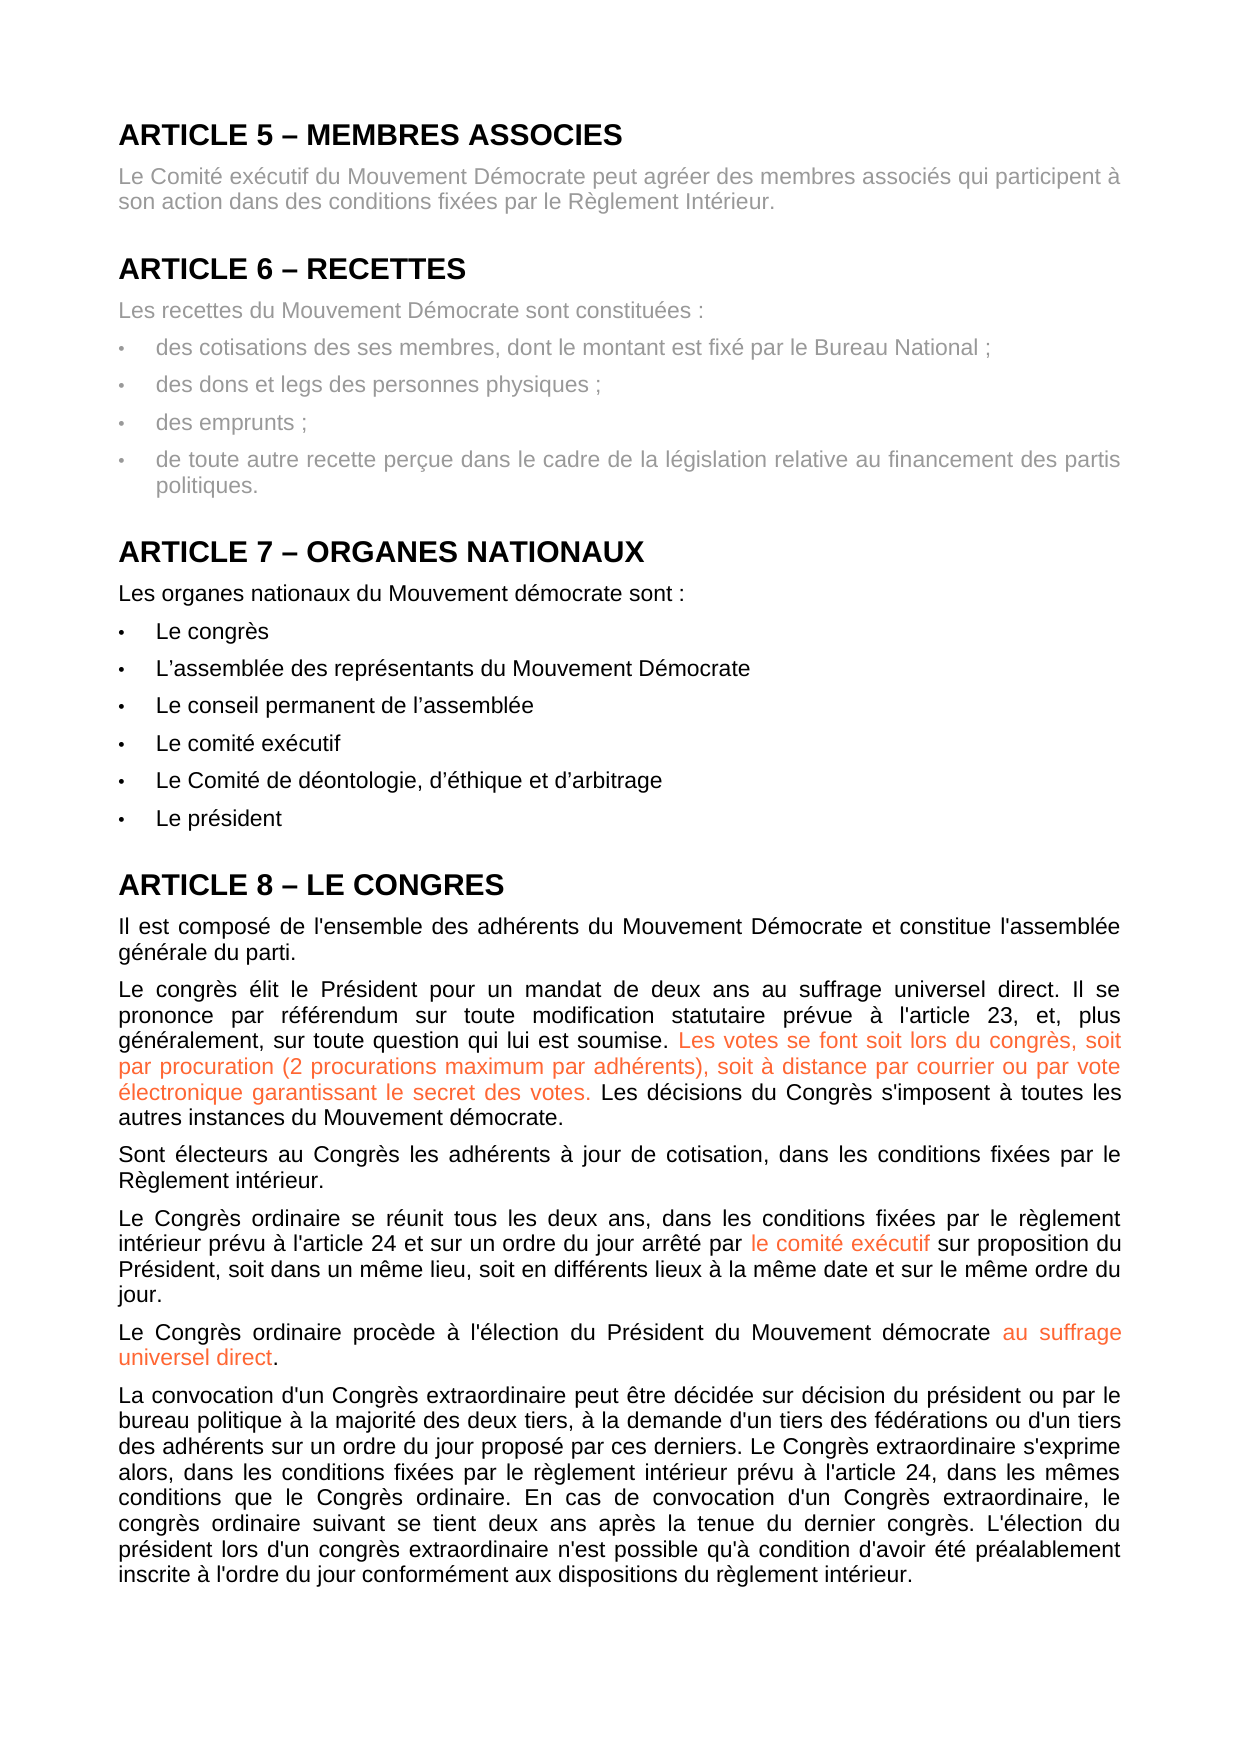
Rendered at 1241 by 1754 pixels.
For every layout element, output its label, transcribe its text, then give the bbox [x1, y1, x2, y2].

list Le comité exécutif [118, 731, 1122, 756]
text Le Congrès ordinaire se réunit tous les deux ans, dans les conditions fixées par le règlement intérieur prévu à l'article 24 et sur un ordre du jour arrêté par le comité exécutif sur proposition du Président, soit dans un même lieu, soit en différents lieux à la même date et sur le même ordre du jour. [118, 1205, 1122, 1308]
list des cotisations des ses membres, dont le montant est fixé par le Bureau National ; [118, 335, 1122, 360]
subtitle ARTICLE 7 – ORGANES NATIONAUX [118, 536, 1122, 569]
list des dons et legs des personnes physiques ; [118, 372, 1122, 398]
subtitle ARTICLE 6 – RECETTES [118, 252, 1122, 286]
text Sont électeurs au Congrès les adhérents à jour de cotisation, dans les conditions fixées par le Règlement intérieur. [118, 1142, 1122, 1193]
list Le Comité de déontologie, d’éthique et d’arbitrage [118, 768, 1122, 793]
subtitle ARTICLE 8 – LE CONGRES [118, 868, 1122, 902]
list de toute autre recette perçue dans le cadre de la législation relative au financement des partis politiques. [118, 447, 1122, 498]
list L’assemblée des représentants du Mouvement Démocrate [118, 656, 1122, 681]
text La convocation d'un Congrès extraordinaire peut être décidée sur décision du président ou par le bureau politique à la majorité des deux tiers, à la demande d'un tiers des fédérations ou d'un tiers des adhérents sur un ordre du jour proposé par ces derniers. Le Congrès extraordinaire s'exprime alors, dans les conditions fixées par le règlement intérieur prévu à l'article 24, dans les mêmes conditions que le Congrès ordinaire. En cas de convocation d'un Congrès extraordinaire, le congrès ordinaire suivant se tient deux ans après la tenue du dernier congrès. L'élection du président lors d'un congrès extraordinaire n'est possible qu'à condition d'avoir été préalablement inscrite à l'ordre du jour conformément aux dispositions du règlement intérieur. [118, 1382, 1122, 1587]
text Le congrès élit le Président pour un mandat de deux ans au suffrage universel direct. Il se prononce par référendum sur toute modification statutaire prévue à l'article 23, et, plus généralement, sur toute question qui lui est soumise. Les votes se font soit lors du congrès, soit par procuration (2 procurations maximum par adhérents), soit à distance par courrier ou par vote électronique garantissant le secret des votes. Les décisions du Congrès s'imposent à toutes les autres instances du Mouvement démocrate. [118, 977, 1122, 1130]
subtitle ARTICLE 5 – MEMBRES ASSOCIES [118, 118, 1122, 152]
text Le Comité exécutif du Mouvement Démocrate peut agréer des membres associés qui participent à son action dans des conditions fixées par le Règlement Intérieur. [118, 163, 1122, 215]
list Le conseil permanent de l’assemblée [118, 693, 1122, 719]
text Les organes nationaux du Mouvement démocrate sont : [118, 581, 1122, 607]
text Il est composé de l'ensemble des adhérents du Mouvement Démocrate et constitue l'assemblée générale du parti. [118, 914, 1122, 965]
list Le président [118, 805, 1122, 831]
text Le Congrès ordinaire procède à l'élection du Président du Mouvement démocrate au suffrage universel direct. [118, 1319, 1122, 1371]
text Les recettes du Mouvement Démocrate sont constituées : [118, 297, 1122, 323]
list des emprunts ; [118, 409, 1122, 435]
list Le congrès [118, 618, 1122, 644]
